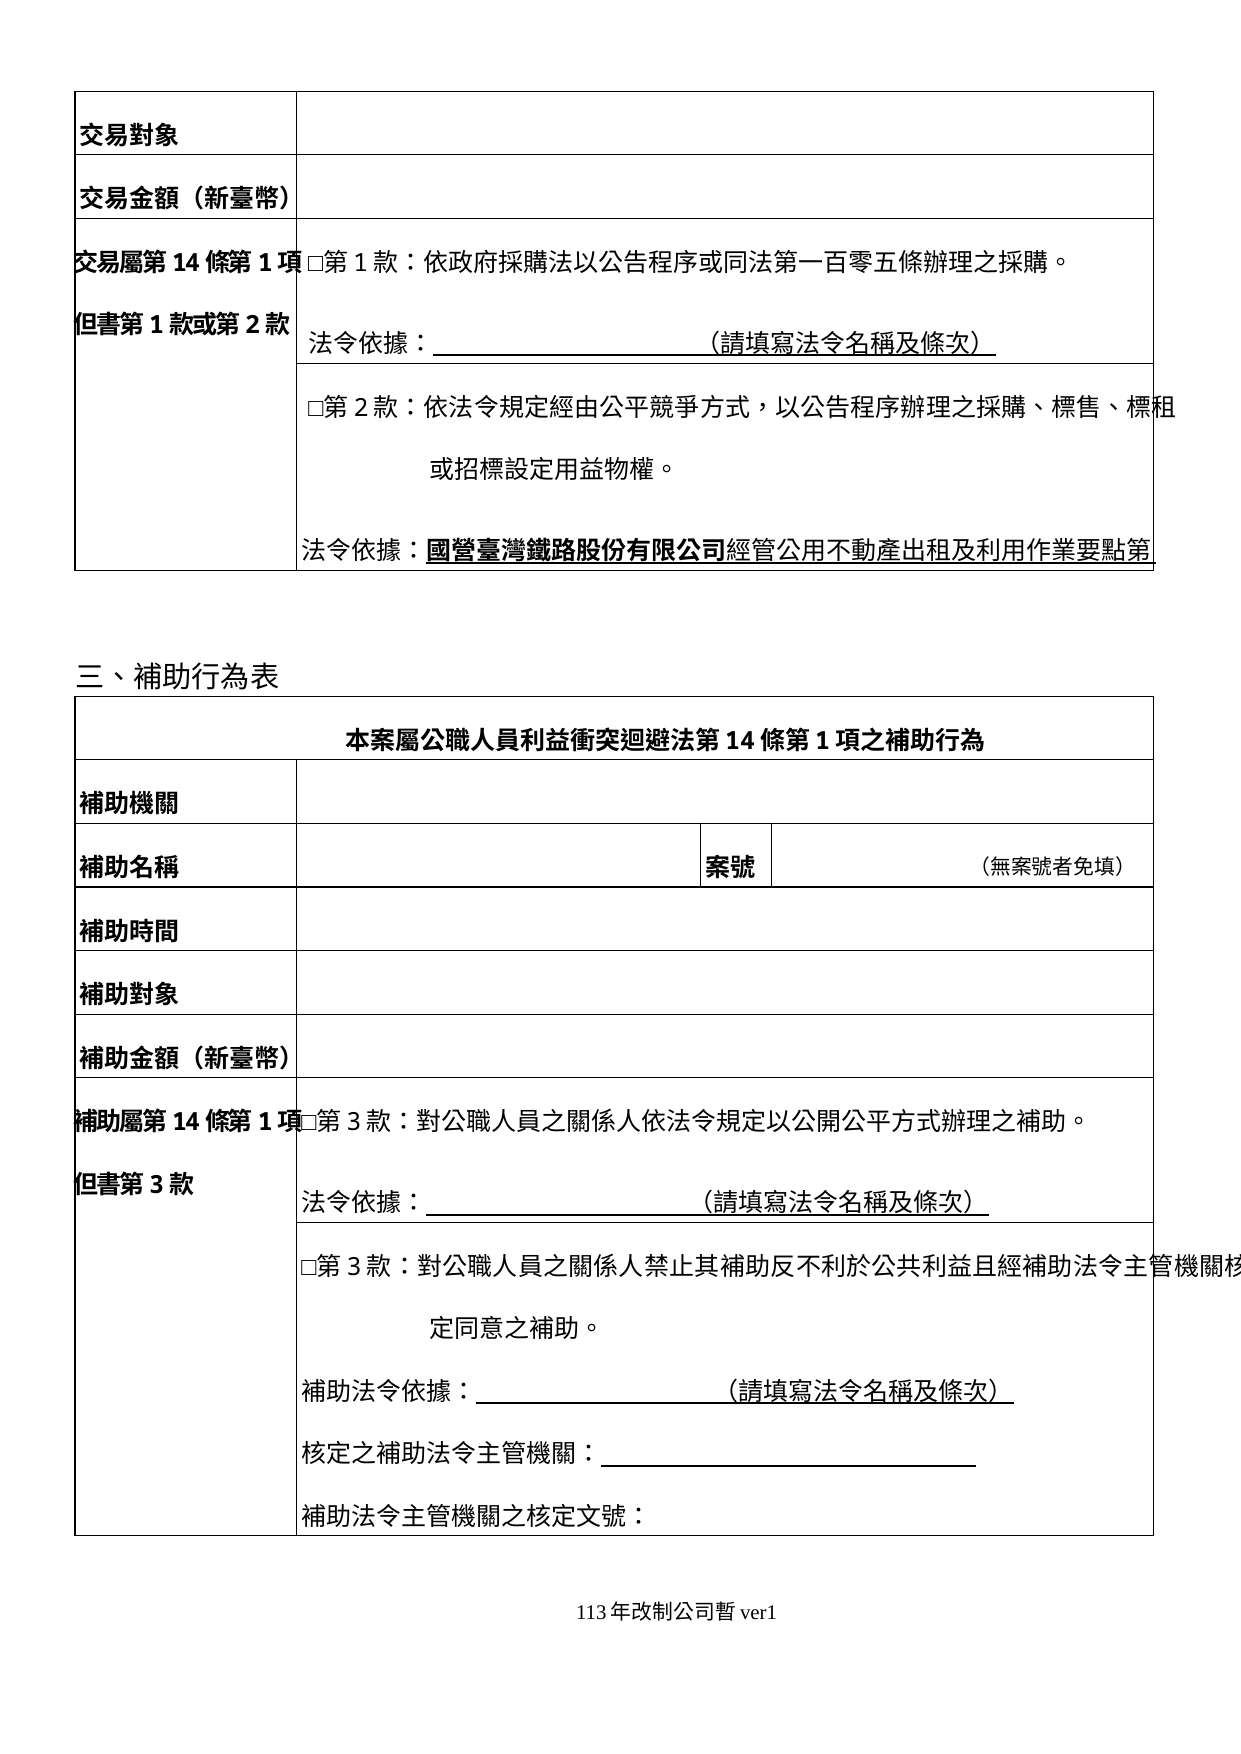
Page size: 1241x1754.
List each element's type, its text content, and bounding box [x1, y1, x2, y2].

table_cell [297, 1015, 1153, 1077]
table_cell [297, 951, 1153, 1013]
table_cell □第3款：對公職人員之關係人禁止其補助反不利於公共利益且經補助法令主管機關核定同意之補助。 補助法令依據： （請填寫法令名稱及條次） 核定之補助法令主管機關： 補助法令主管機關之核定文號： 補助法令主管機關核定同意之理由： [297, 1223, 1153, 1535]
table_cell [297, 824, 700, 886]
table_cell [297, 92, 1153, 154]
table_cell 交易金額（新臺幣） [76, 155, 296, 218]
table_cell 交易屬第14條第1項 但書第1款或第2款 [76, 219, 296, 570]
table_cell 交易對象 [76, 92, 296, 154]
table_cell 補助屬第14條第1項 但書第3款 [76, 1078, 296, 1535]
table_cell [297, 155, 1153, 218]
table_cell （無案號者免填） [772, 824, 1153, 886]
table_cell □第2款：依法令規定經由公平競爭方式，以公告程序辦理之採購、標售、標租或招標設定用益物權。 法令依據：國營臺灣鐵路股份有限公司經管公用不動產出租及利用作業要點第4點 [297, 364, 1153, 570]
table_cell 補助對象 [76, 951, 296, 1013]
table_cell □第1款：依政府採購法以公告程序或同法第一百零五條辦理之採購。 法令依據： （請填寫法令名稱及條次） [297, 219, 1153, 362]
table_header 本案屬公職人員利益衝突迴避法第14條第1項之補助行為 [76, 697, 1153, 759]
table_cell 案號 [701, 824, 771, 886]
table_cell 補助金額（新臺幣） [76, 1015, 296, 1077]
table_cell 補助機關 [76, 760, 296, 823]
table_cell □第3款：對公職人員之關係人依法令規定以公開公平方式辦理之補助。 法令依據： （請填寫法令名稱及條次） [297, 1078, 1153, 1222]
text 三、補助行為表 [30, 633, 1234, 696]
table_cell [297, 888, 1153, 950]
table_cell [297, 760, 1153, 823]
table_cell 補助名稱 [76, 824, 296, 886]
table_cell 補助時間 [76, 888, 296, 950]
